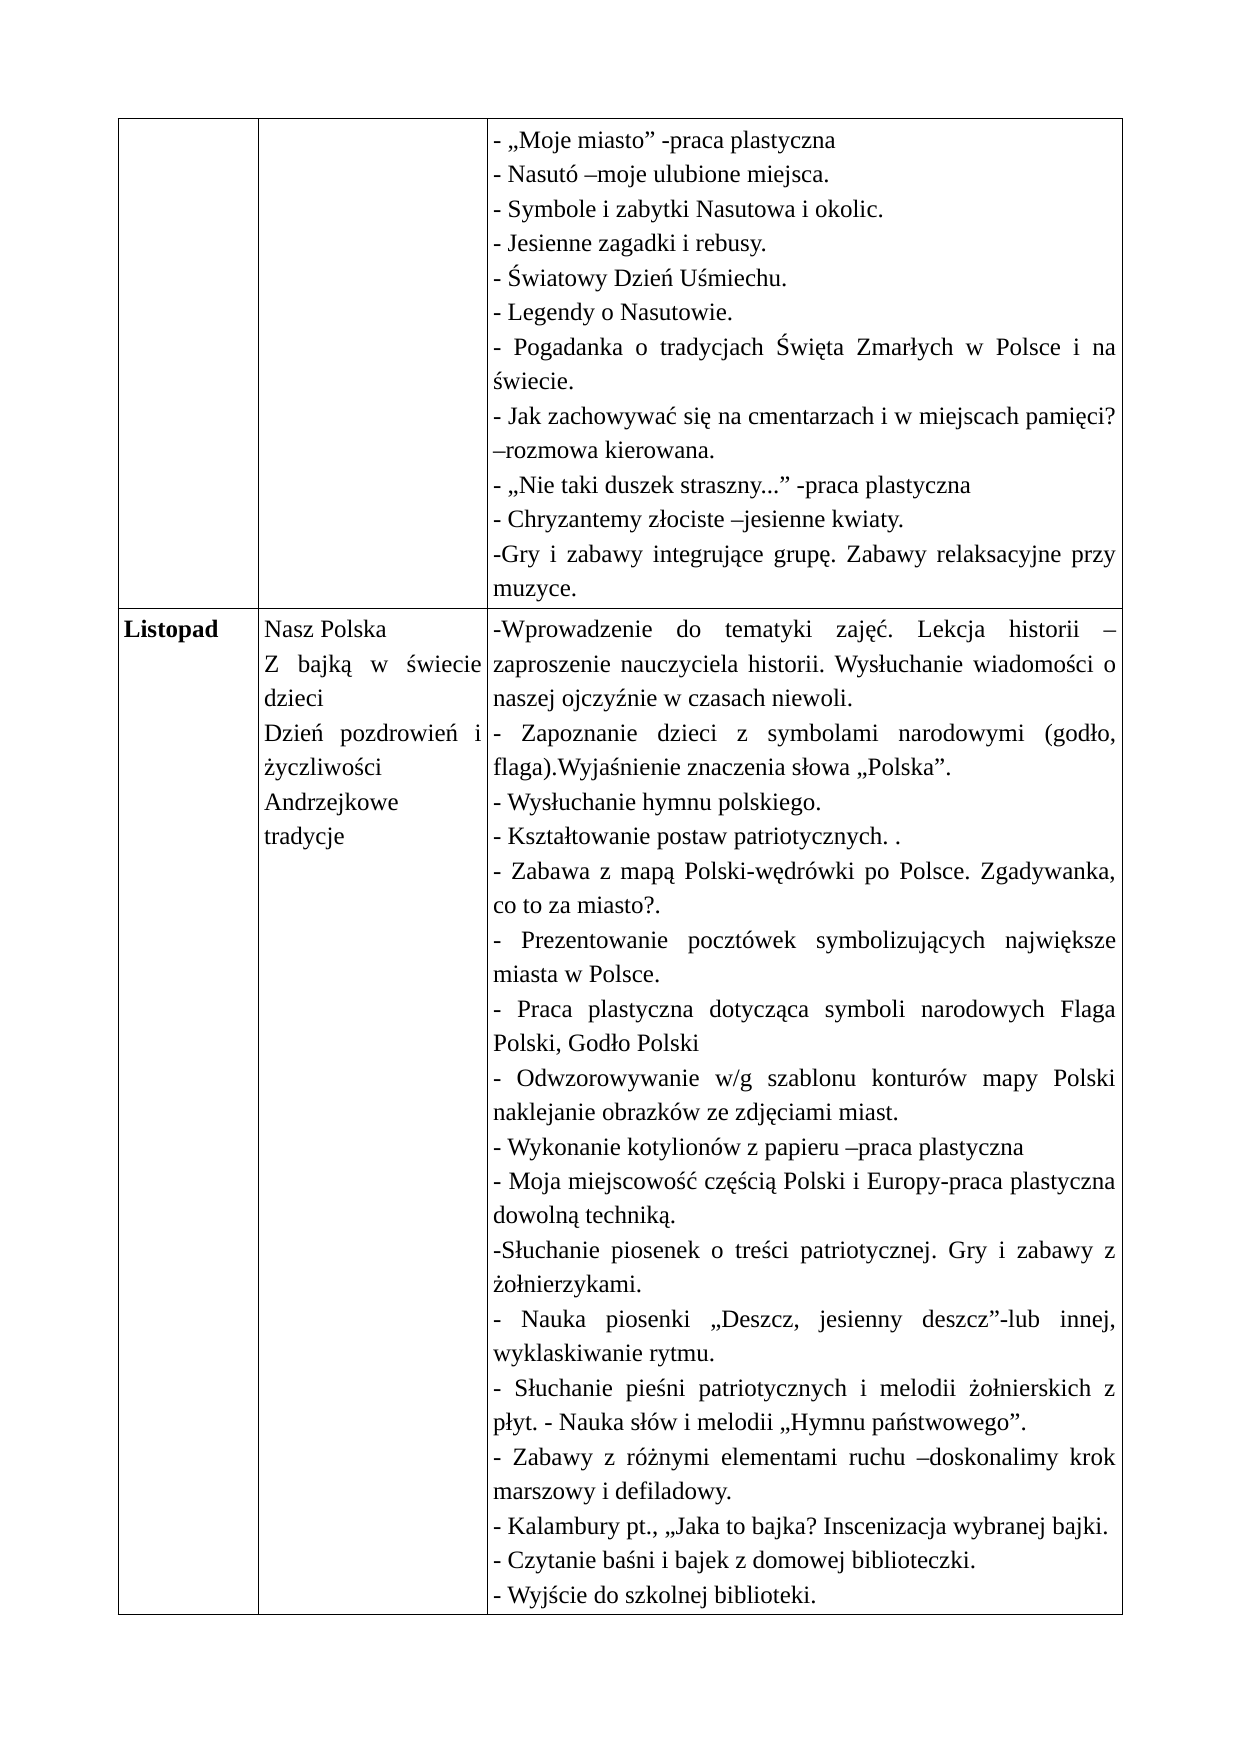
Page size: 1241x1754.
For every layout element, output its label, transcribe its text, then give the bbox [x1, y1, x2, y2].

table_cell - „Moje miasto” -praca plastyczna - Nasutó –moje ulubione miejsca. - Symbole i zabytki Nasutowa i okolic. - Jesienne zagadki i rebusy. - Światowy Dzień Uśmiechu. - Legendy o Nasutowie. - Pogadanka o tradycjach Święta Zmarłych w Polsce i na świecie. - Jak zachowywać się na cmentarzach i w miejscach pamięci? –rozmowa kierowana. - „Nie taki duszek straszny...” -praca plastyczna - Chryzantemy złociste –jesienne kwiaty. -Gry i zabawy integrujące grupę. Zabawy relaksacyjne przy muzyce. [488, 119, 1122, 608]
table_cell [259, 119, 487, 608]
table_cell -Wprowadzenie do tematyki zajęć. Lekcja historii –zaproszenie nauczyciela historii. Wysłuchanie wiadomości o naszej ojczyźnie w czasach niewoli. - Zapoznanie dzieci z symbolami narodowymi (godło, flaga).Wyjaśnienie znaczenia słowa „Polska”. - Wysłuchanie hymnu polskiego. - Kształtowanie postaw patriotycznych. . - Zabawa z mapą Polski-wędrówki po Polsce. Zgadywanka, co to za miasto?. - Prezentowanie pocztówek symbolizujących największe miasta w Polsce. - Praca plastyczna dotycząca symboli narodowych Flaga Polski, Godło Polski - Odwzorowywanie w/g szablonu konturów mapy Polski naklejanie obrazków ze zdjęciami miast. - Wykonanie kotylionów z papieru –praca plastyczna - Moja miejscowość częścią Polski i Europy-praca plastyczna dowolną techniką. -Słuchanie piosenek o treści patriotycznej. Gry i zabawy z żołnierzykami. - Nauka piosenki „Deszcz, jesienny deszcz”-lub innej, wyklaskiwanie rytmu. - Słuchanie pieśni patriotycznych i melodii żołnierskich z płyt. - Nauka słów i melodii „Hymnu państwowego”. - Zabawy z różnymi elementami ruchu –doskonalimy krok marszowy i defiladowy. - Kalambury pt., „Jaka to bajka? Inscenizacja wybranej bajki. - Czytanie baśni i bajek z domowej biblioteczki. - Wyjście do szkolnej biblioteki. [488, 609, 1122, 1614]
table_cell Listopad [119, 609, 258, 1614]
table_cell [119, 119, 258, 608]
table_cell Nasz Polska Z bajką w świecie dzieci Dzień pozdrowień i życzliwości Andrzejkowe tradycje [259, 609, 487, 1614]
